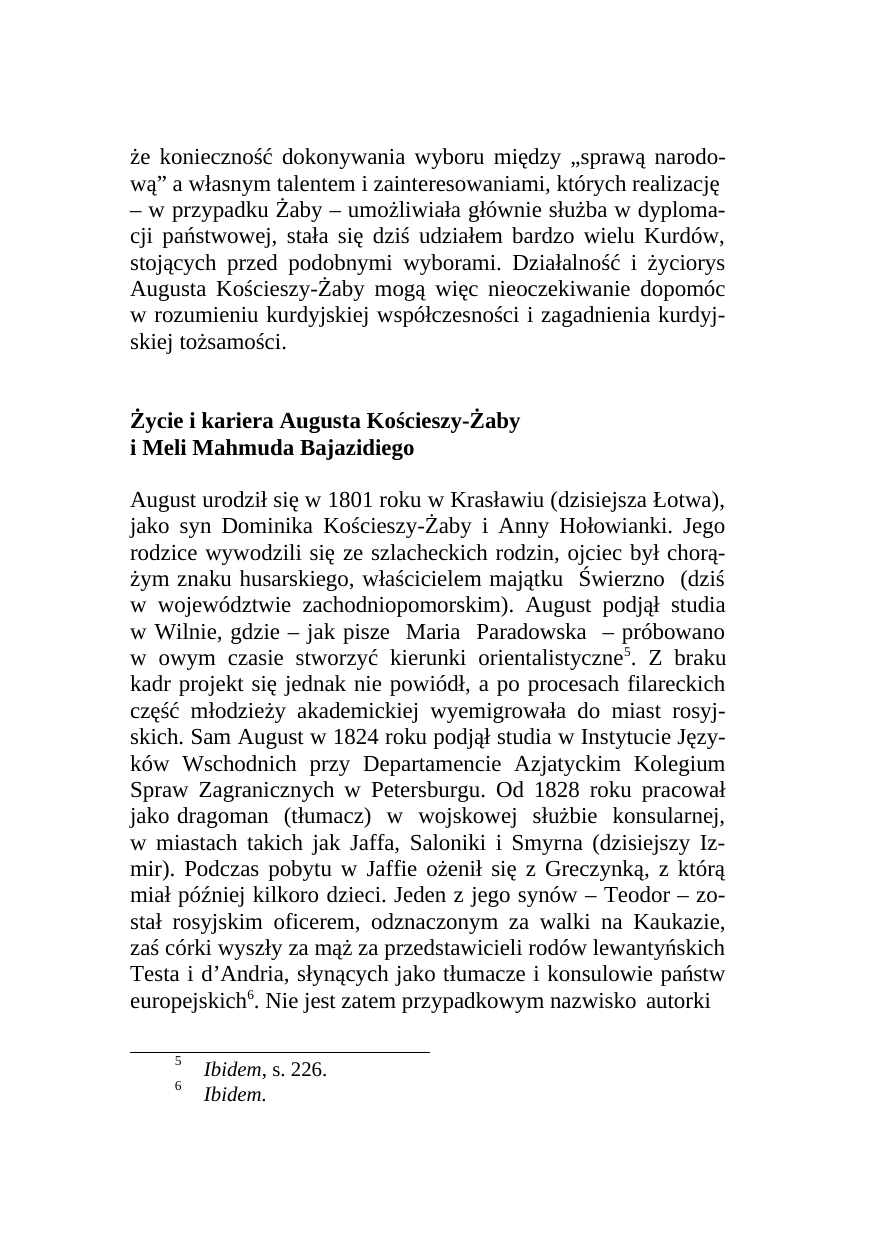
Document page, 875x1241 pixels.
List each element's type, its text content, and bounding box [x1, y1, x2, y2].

subtitle Życie i kariera Augusta Kościeszy-Żaby i Meli Mahmuda Bajazidiego [130, 407, 522, 460]
text 6 Ibidem. [174, 1081, 755, 1107]
text że konieczność dokonywania wyboru między „sprawą narodo- wą” a własnym talentem i zainteresowaniami, których realizację [130, 143, 726, 196]
text – w przypadku Żaby – umożliwiała głównie służba w dyploma- cji państwowej, stała się dziś udziałem bardzo wielu Kurdów, stojących przed podobnymi wyborami. Działalność i życiorys Augusta Kościeszy-Żaby mogą więc nieoczekiwanie dopomóc w rozumieniu kurdyjskiej współczesności i zagadnienia kurdyj- skiej tożsamości. [130, 196, 726, 354]
text 5 Ibidem, s. 226. [174, 1051, 755, 1081]
text August urodził się w 1801 roku w Krasławiu (dzisiejsza Łotwa), jako syn Dominika Kościeszy-Żaby i Anny Hołowianki. Jego rodzice wywodzili się ze szlacheckich rodzin, ojciec był chorą- żym znaku husarskiego, właścicielem majątku Świerzno (dziś w województwie zachodniopomorskim). August podjął studia w Wilnie, gdzie – jak pisze Maria Paradowska – próbowano w owym czasie stworzyć kierunki orientalistyczne5. Z braku kadr projekt się jednak nie powiódł, a po procesach filareckich część młodzieży akademickiej wyemigrowała do miast rosyj- skich. Sam August w 1824 roku podjął studia w Instytucie Języ- ków Wschodnich przy Departamencie Azjatyckim Kolegium Spraw Zagranicznych w Petersburgu. Od 1828 roku pracował jako dragoman (tłumacz) w wojskowej służbie konsularnej, w miastach takich jak Jaffa, Saloniki i Smyrna (dzisiejszy Iz- mir). Podczas pobytu w Jaffie ożenił się z Greczynką, z którą miał później kilkoro dzieci. Jeden z jego synów – Teodor – zo- stał rosyjskim oficerem, odznaczonym za walki na Kaukazie, zaś córki wyszły za mąż za przedstawicieli rodów lewantyńskich Testa i d’Andria, słynących jako tłumacze i konsulowie państw europejskich6. Nie jest zatem przypadkowym nazwisko autorki [130, 486, 726, 1013]
